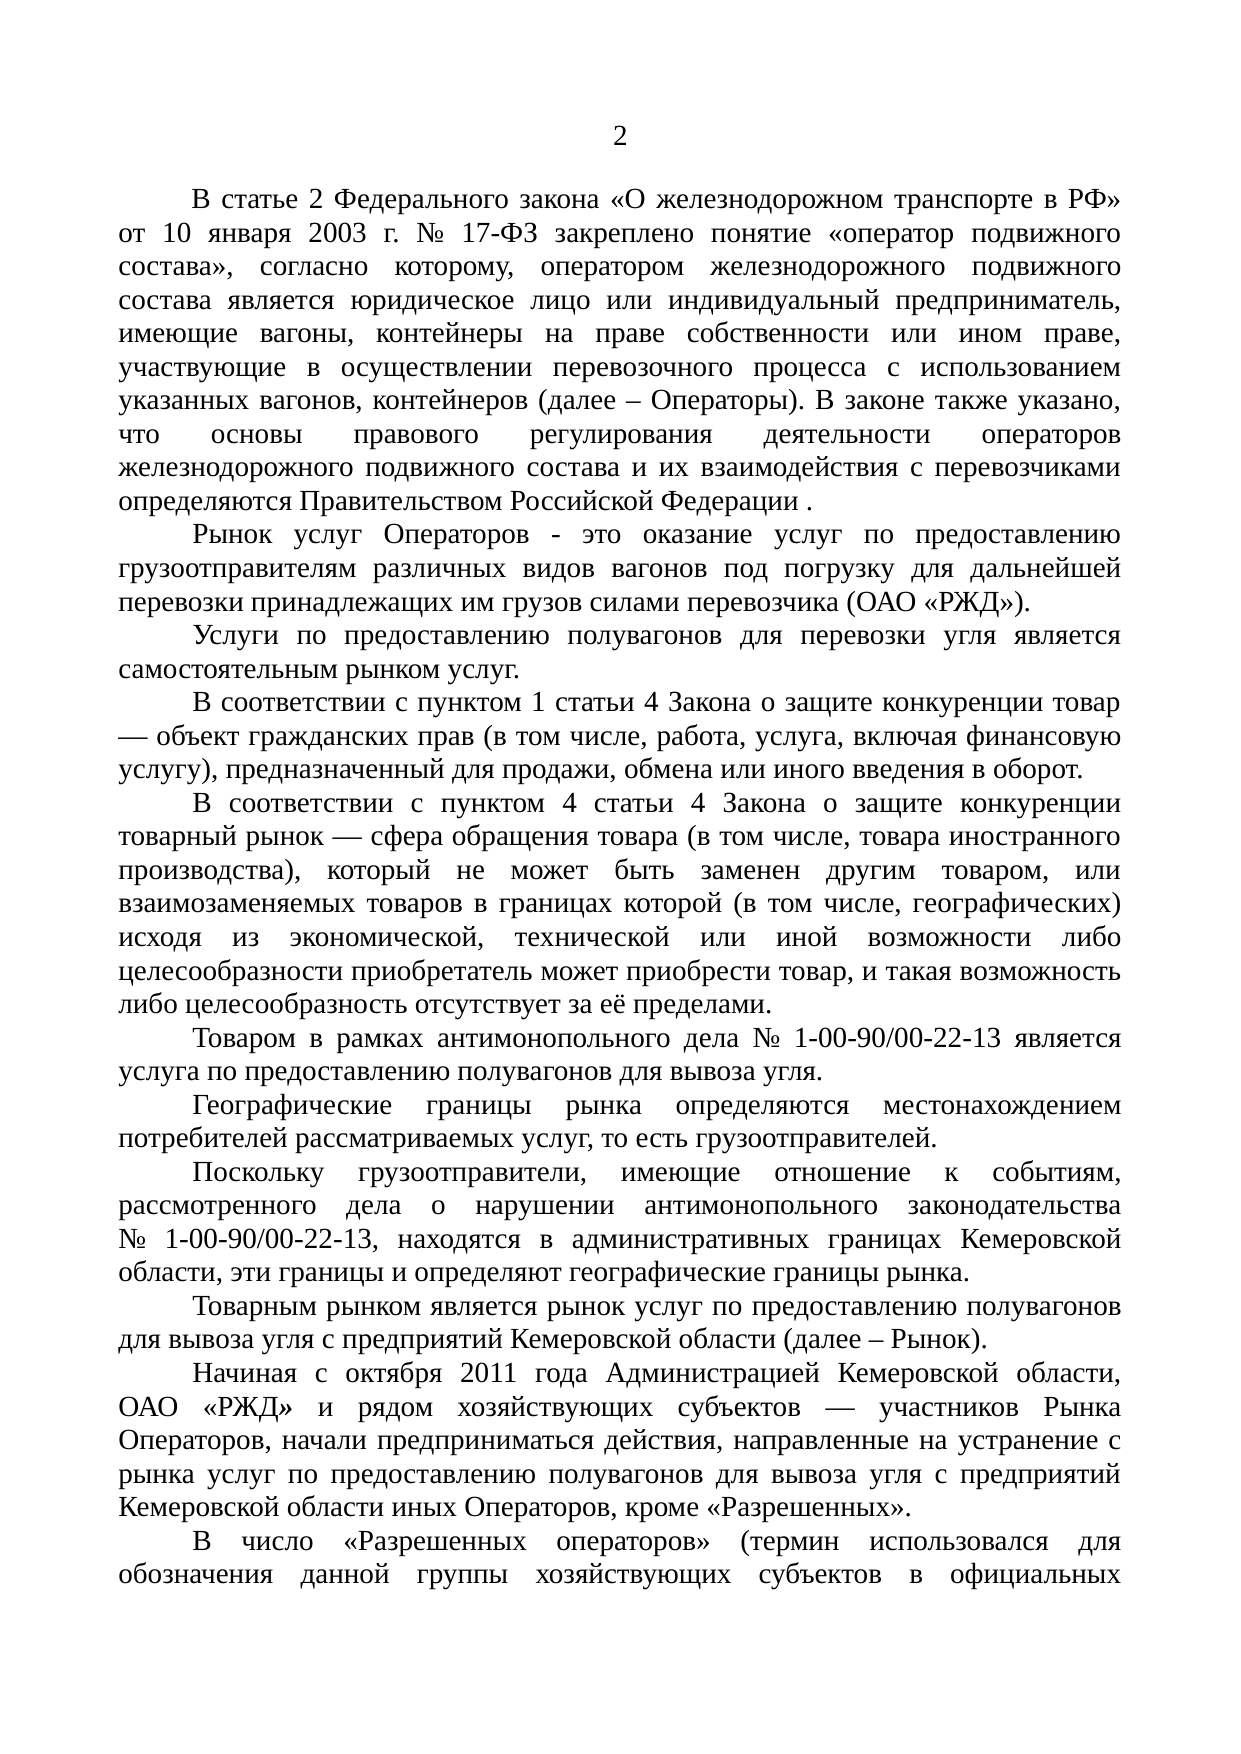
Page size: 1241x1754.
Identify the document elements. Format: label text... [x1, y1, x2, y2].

text Поскольку грузоотправители, имеющие отношение к событиям, рассмотренного дела о нарушении антимонопольного законодательства № 1-00-90/00-22-13, находятся в административных границах Кемеровской области, эти границы и определяют географические границы рынка. [118, 1154, 1122, 1288]
text Географические границы рынка определяются местонахождением потребителей рассматриваемых услуг, то есть грузоотправителей. [118, 1087, 1122, 1154]
text В статье 2 Федерального закона «О железнодорожном транспорте в РФ» от 10 января 2003 г. № 17-ФЗ закреплено понятие «оператор подвижного состава», согласно которому, оператором железнодорожного подвижного состава является юридическое лицо или индивидуальный предприниматель, имеющие вагоны, контейнеры на праве собственности или ином праве, участвующие в осуществлении перевозочного процесса с использованием указанных вагонов, контейнеров (далее – Операторы). В законе также указано, что основы правового регулирования деятельности операторов железнодорожного подвижного состава и их взаимодействия с перевозчиками определяются Правительством Российской Федерации . [118, 181, 1122, 517]
text В соответствии с пунктом 1 статьи 4 Закона о защите конкуренции товар — объект гражданских прав (в том числе, работа, услуга, включая финансовую услугу), предназначенный для продажи, обмена или иного введения в оборот. [118, 684, 1122, 785]
text Рынок услуг Операторов - это оказание услуг по предоставлению грузоотправителям различных видов вагонов под погрузку для дальнейшей перевозки принадлежащих им грузов силами перевозчика (ОАО «РЖД»). [118, 517, 1122, 617]
text Товарным рынком является рынок услуг по предоставлению полувагонов для вывоза угля с предприятий Кемеровской области (далее – Рынок). [118, 1288, 1122, 1355]
text В число «Разрешенных операторов» (термин использовался для обозначения данной группы хозяйствующих субъектов в официальных [118, 1523, 1122, 1590]
text Начиная с октября 2011 года Администрацией Кемеровской области, ОАО «РЖД» и рядом хозяйствующих субъектов — участников Рынка Операторов, начали предприниматься действия, направленные на устранение с рынка услуг по предоставлению полувагонов для вывоза угля с предприятий Кемеровской области иных Операторов, кроме «Разрешенных». [118, 1355, 1122, 1523]
text В соответствии с пунктом 4 статьи 4 Закона о защите конкуренции товарный рынок — сфера обращения товара (в том числе, товара иностранного производства), который не может быть заменен другим товаром, или взаимозаменяемых товаров в границах которой (в том числе, географических) исходя из экономической, технической или иной возможности либо целесообразности приобретатель может приобрести товар, и такая возможность либо целесообразность отсутствует за её пределами. [118, 785, 1122, 1020]
text Услуги по предоставлению полувагонов для перевозки угля является самостоятельным рынком услуг. [118, 617, 1122, 684]
text Товаром в рамках антимонопольного дела № 1-00-90/00-22-13 является услуга по предоставлению полувагонов для вывоза угля. [118, 1020, 1122, 1087]
